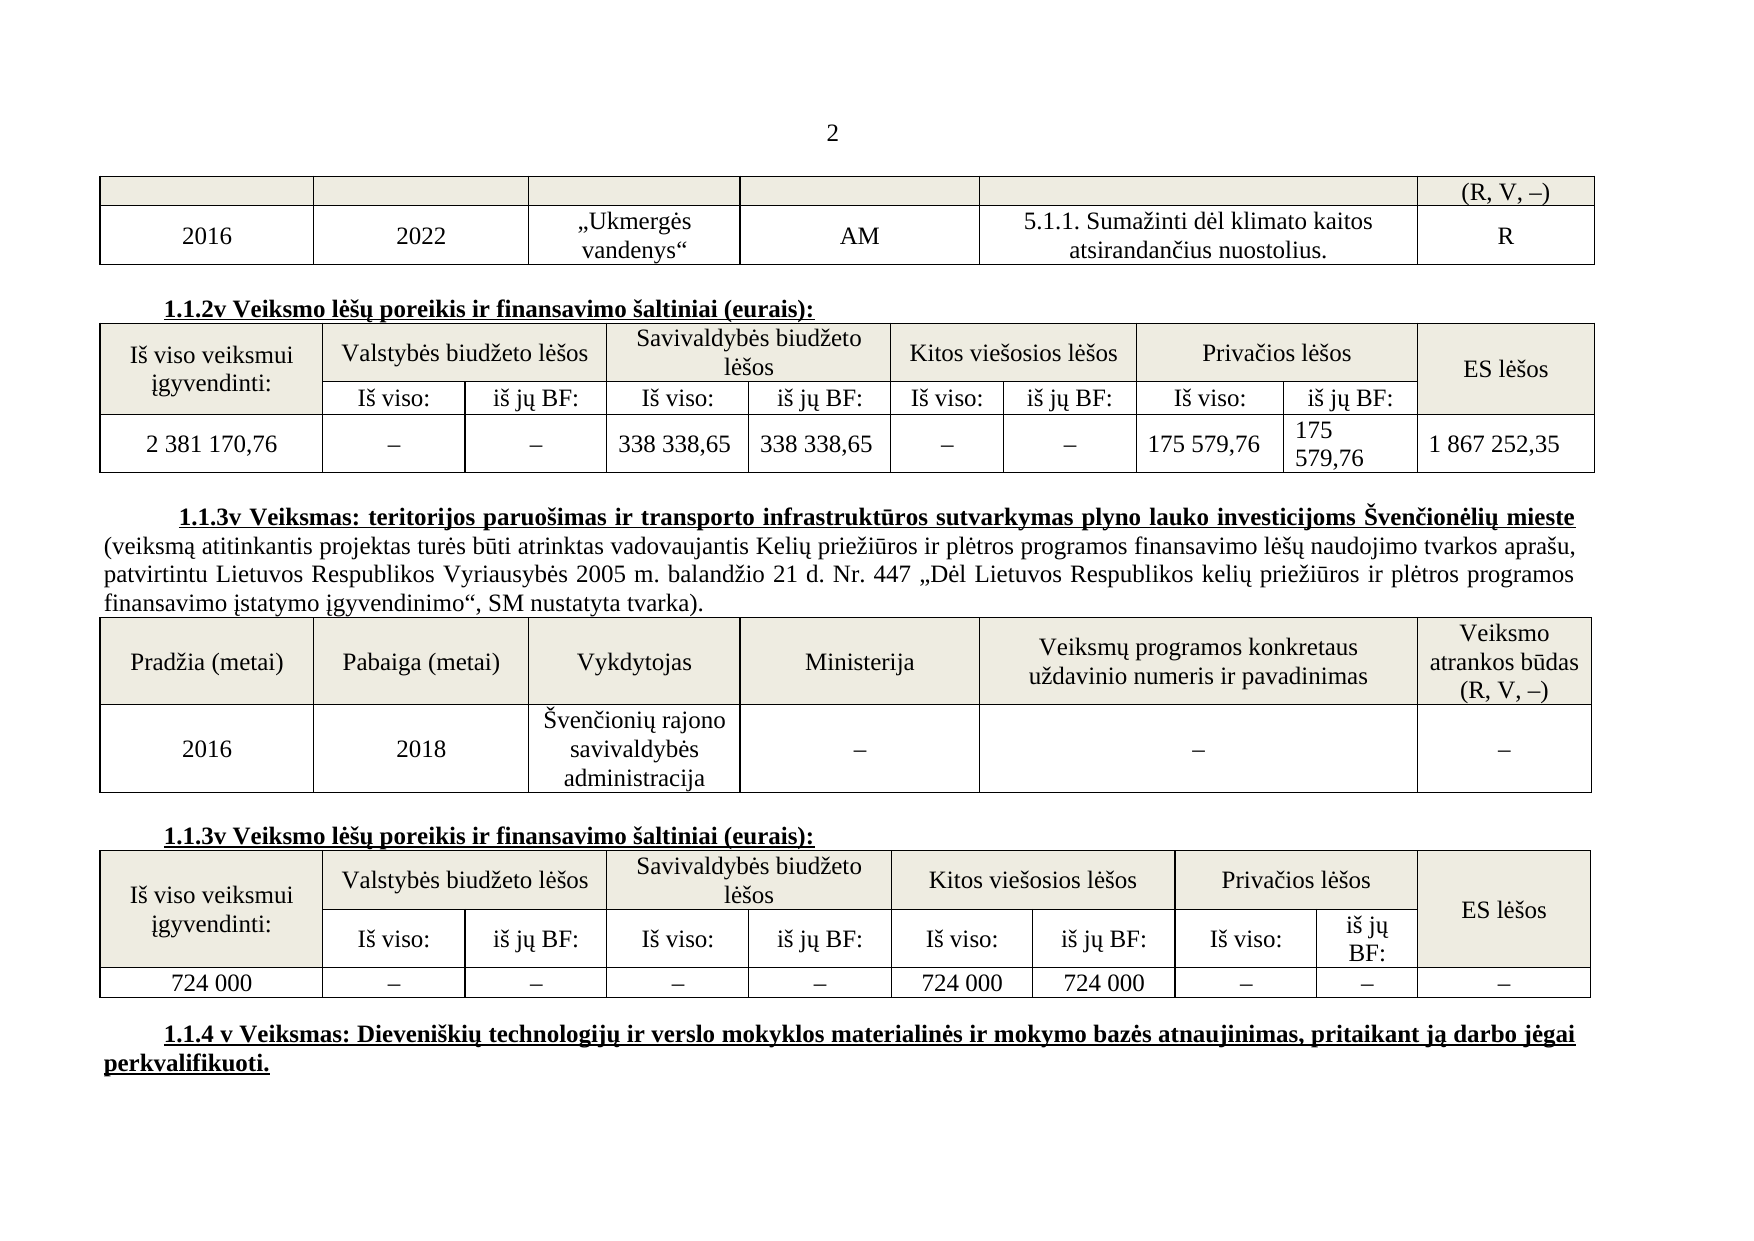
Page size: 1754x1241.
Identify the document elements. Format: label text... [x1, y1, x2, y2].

table_header Savivaldybės biudžeto lėšos [607, 324, 890, 381]
table_cell 724 000 [1033, 968, 1174, 997]
table_cell – [1004, 415, 1136, 472]
table_header Pradžia (metai) [101, 618, 313, 704]
table_cell – [466, 968, 606, 997]
table_cell iš jų BF: [466, 382, 606, 414]
table_header [980, 177, 1417, 205]
table_cell – [323, 415, 464, 472]
text 1.1.3v Veiksmo lėšų poreikis ir finansavimo šaltiniai (eurais): [89, 821, 1577, 850]
table_cell 2022 [314, 206, 528, 264]
table_cell 338 338,65 [607, 415, 748, 472]
table_cell Iš viso: [891, 382, 1003, 414]
table_cell AM [741, 206, 979, 264]
table_cell 338 338,65 [749, 415, 890, 472]
table_header Vykdytojas [529, 618, 739, 704]
table_cell iš jų BF: [749, 910, 891, 967]
table_header Ministerija [741, 618, 979, 704]
text 1.1.4 v Veiksmas: Dieveniškių technologijų ir verslo mokyklos materialinės ir mokymo bazės atnaujinimas, pritaikant ją darbo jėgai perkvalifikuoti. [103, 1019, 1577, 1077]
table_header Iš viso veiksmui įgyvendinti: [101, 324, 322, 414]
table_header Privačios lėšos [1176, 851, 1417, 909]
table_cell 5.1.1. Sumažinti dėl klimato kaitos atsirandančius nuostolius. [980, 206, 1417, 264]
table_header Kitos viešosios lėšos [892, 851, 1174, 909]
table_cell 175 579,76 [1137, 415, 1283, 472]
table_header Valstybės biudžeto lėšos [323, 324, 606, 381]
table_header Valstybės biudžeto lėšos [323, 851, 606, 909]
table_cell – [1317, 968, 1417, 997]
table_header Savivaldybės biudžeto lėšos [607, 851, 891, 909]
table_header [101, 177, 313, 205]
table_cell – [323, 968, 464, 997]
table_cell 2016 [101, 206, 313, 264]
table_cell – [1176, 968, 1316, 997]
table_cell iš jų BF: [1284, 382, 1417, 414]
table_cell 175 579,76 [1284, 415, 1417, 472]
table_cell – [466, 415, 606, 472]
table_header [529, 177, 739, 205]
table_cell Iš viso: [607, 910, 748, 967]
table_cell – [1418, 705, 1591, 792]
table_cell – [607, 968, 748, 997]
table_header Kitos viešosios lėšos [891, 324, 1136, 381]
table_cell iš jų BF: [749, 382, 890, 414]
table_header ES lėšos [1418, 851, 1590, 967]
table_cell iš jų BF: [1033, 910, 1174, 967]
table_cell – [980, 705, 1417, 792]
table_cell Švenčionių rajono savivaldybės administracija [529, 705, 739, 792]
table_cell Iš viso: [892, 910, 1032, 967]
table_cell 2018 [314, 705, 528, 792]
table_cell iš jų BF: [466, 910, 606, 967]
table_header Veiksmų programos konkretaus uždavinio numeris ir pavadinimas [980, 618, 1417, 704]
table_cell Iš viso: [1137, 382, 1283, 414]
table_cell „Ukmergės vandenys“ [529, 206, 739, 264]
table_cell iš jų BF: [1004, 382, 1136, 414]
table_header Iš viso veiksmui įgyvendinti: [101, 851, 322, 967]
table_cell Iš viso: [323, 382, 464, 414]
table_cell 2 381 170,76 [101, 415, 322, 472]
table_cell iš jų BF: [1317, 910, 1417, 967]
table_cell 1 867 252,35 [1418, 415, 1594, 472]
table_cell 2016 [101, 705, 313, 792]
table_cell 724 000 [101, 968, 322, 997]
text 1.1.3v Veiksmas: teritorijos paruošimas ir transporto infrastruktūros sutvarkymas plyno lauko investicijoms Švenčionėlių mieste (veiksmą atitinkantis projektas turės būti atrinktas vadovaujantis Kelių priežiūros ir plėtros programos finansavimo lėšų naudojimo tvarkos aprašu, patvirtintu Lietuvos Respublikos Vyriausybės 2005 m. balandžio 21 d. Nr. 447 „Dėl Lietuvos Respublikos kelių priežiūros ir plėtros programos finansavimo įstatymo įgyvendinimo“, SM nustatyta tvarka). [103, 502, 1577, 617]
table_header ES lėšos [1418, 324, 1594, 414]
table_cell Iš viso: [1176, 910, 1316, 967]
table_header [314, 177, 528, 205]
table_cell – [1418, 968, 1590, 997]
table_header (R, V, –) [1418, 177, 1594, 205]
text 1.1.2v Veiksmo lėšų poreikis ir finansavimo šaltiniai (eurais): [89, 294, 1577, 322]
table_cell – [749, 968, 891, 997]
table_cell Iš viso: [607, 382, 748, 414]
table_cell 724 000 [892, 968, 1032, 997]
table_header Pabaiga (metai) [314, 618, 528, 704]
table_cell – [891, 415, 1003, 472]
table_header [741, 177, 979, 205]
table_header Veiksmo atrankos būdas (R, V, –) [1418, 618, 1591, 704]
table_header Privačios lėšos [1137, 324, 1417, 381]
table_cell Iš viso: [323, 910, 464, 967]
table_cell – [741, 705, 979, 792]
table_cell R [1418, 206, 1594, 264]
